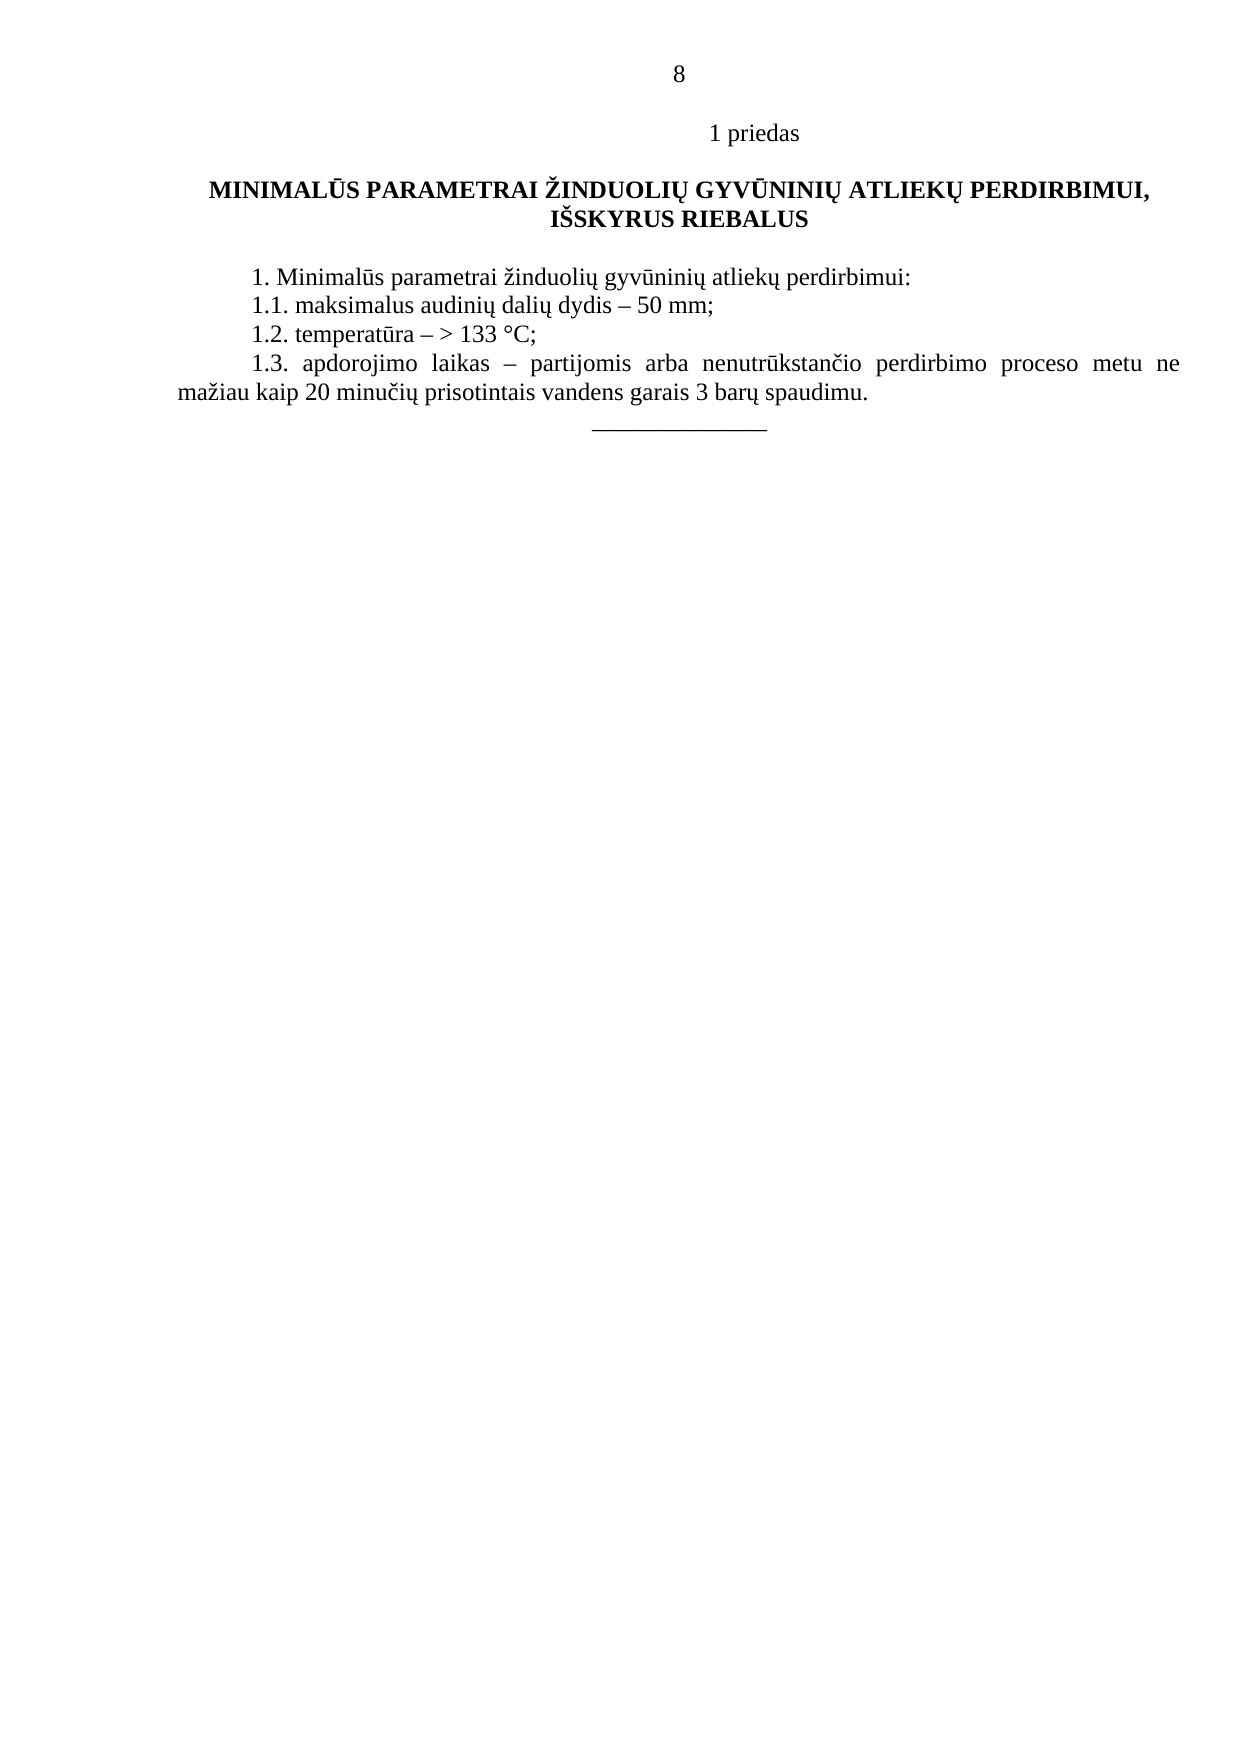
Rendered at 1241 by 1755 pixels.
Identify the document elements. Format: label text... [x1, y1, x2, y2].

text MINIMALŪS PARAMETRAI ŽINDUOLIŲ GYVŪNINIŲ ATLIEKŲ PERDIRBIMUI, IŠSKYRUS RIEBALUS [177, 176, 1181, 233]
text 1. Minimalūs parametrai žinduolių gyvūninių atliekų perdirbimui: [177, 262, 1181, 291]
text 1 priedas [177, 118, 1181, 147]
text 1.2. temperatūra – > 133 °C; [177, 319, 1181, 348]
text ______________ [177, 406, 1181, 434]
text 1.1. maksimalus audinių dalių dydis – 50 mm; [177, 291, 1181, 319]
text 1.3. apdorojimo laikas – partijomis arba nenutrūkstančio perdirbimo proceso metu ne mažiau kaip 20 minučių prisotintais vandens garais 3 barų spaudimu. [177, 348, 1181, 406]
